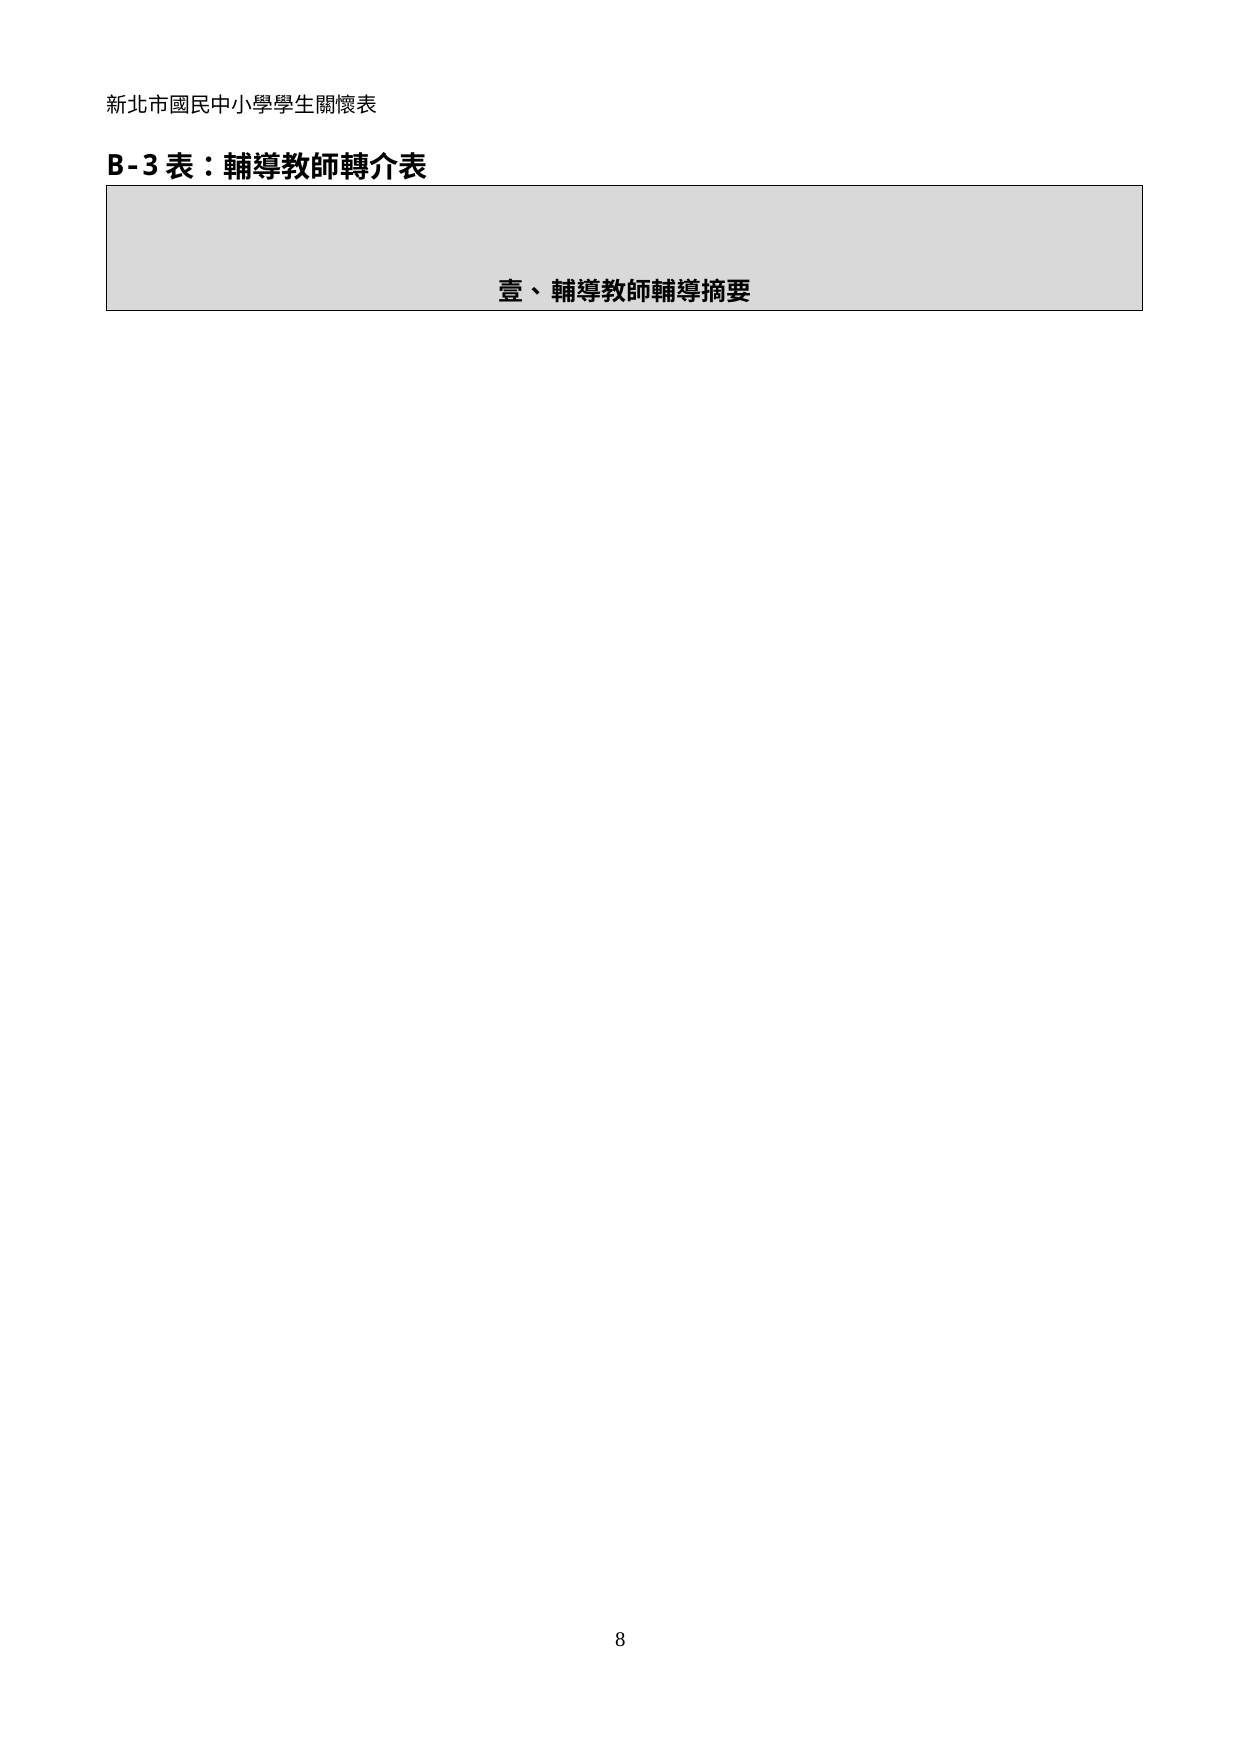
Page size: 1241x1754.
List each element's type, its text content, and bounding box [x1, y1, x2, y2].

text B-3表：輔導教師轉介表 [106, 123, 1084, 185]
table_header 輔導教師輔導摘要 [107, 186, 1142, 310]
